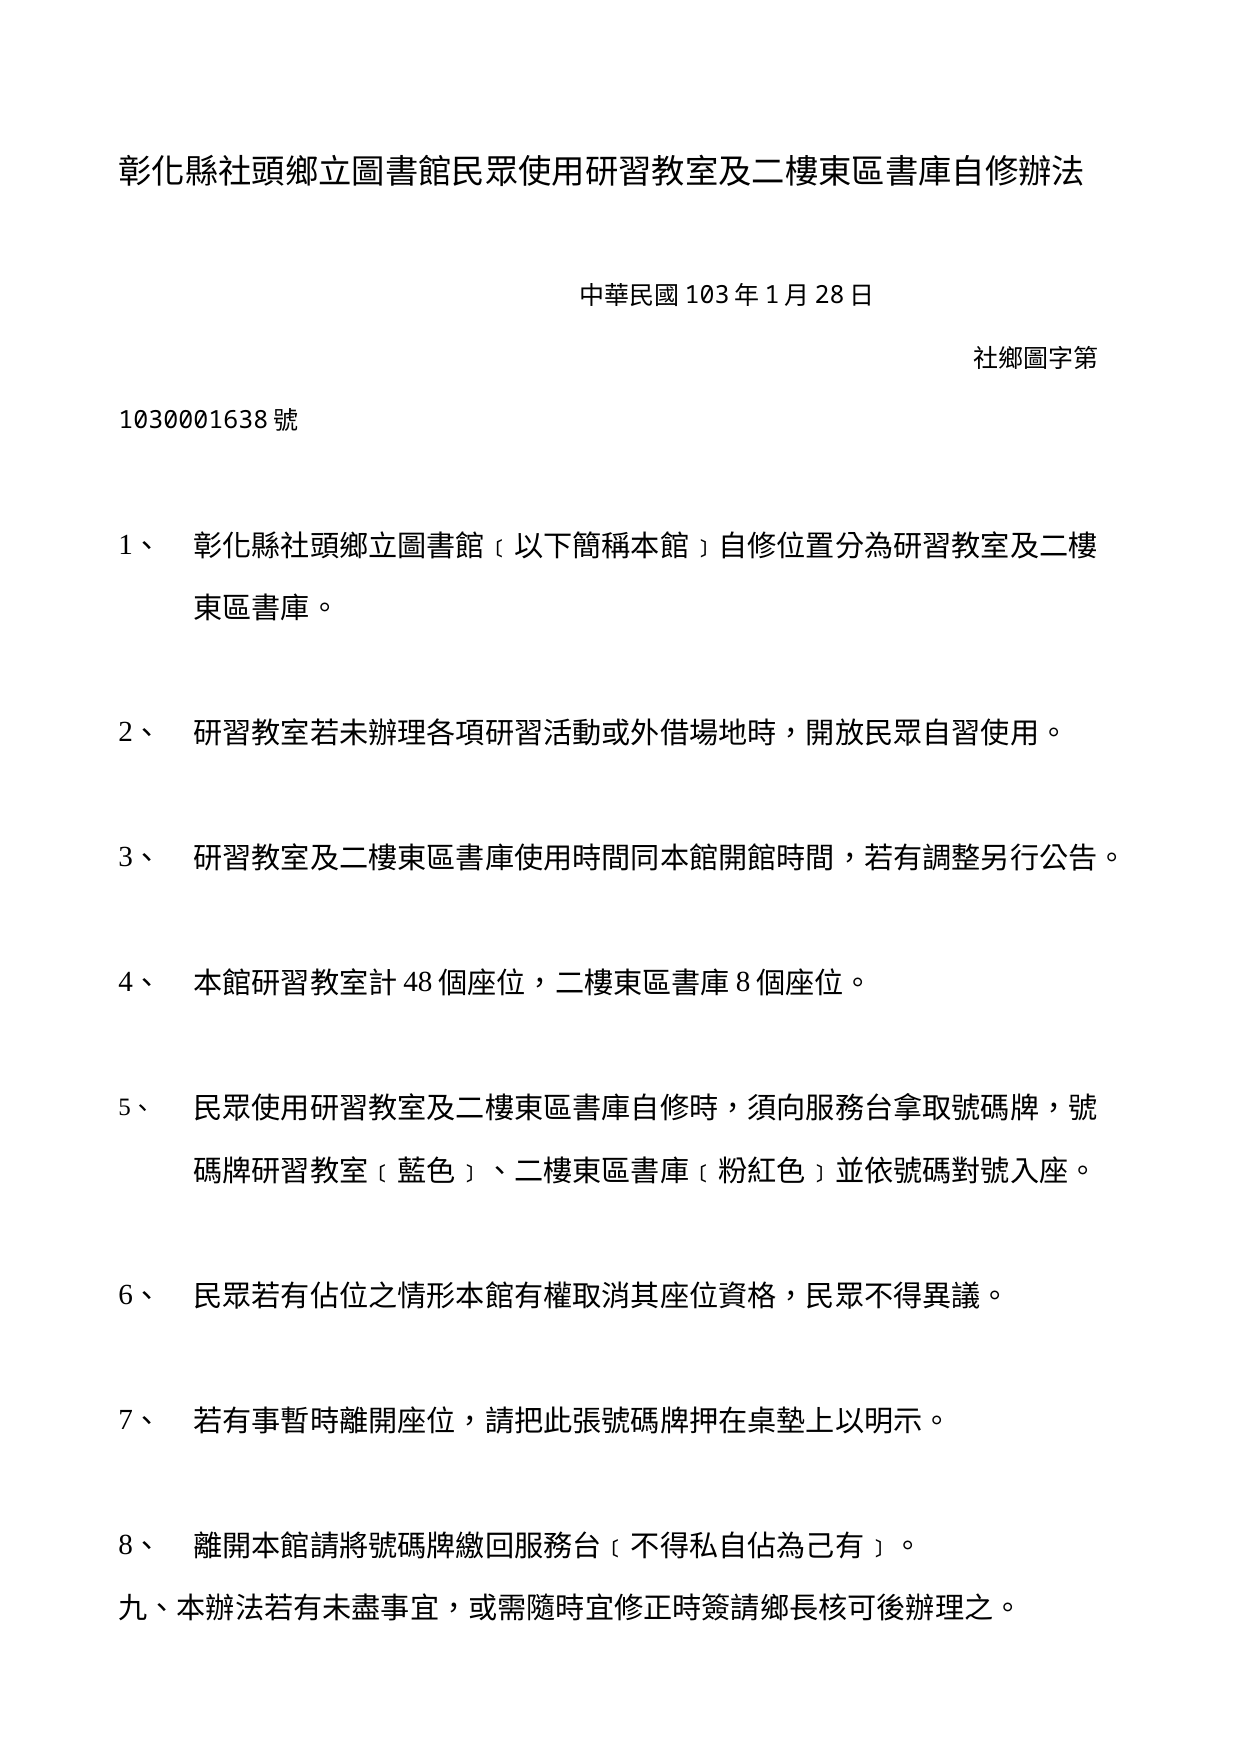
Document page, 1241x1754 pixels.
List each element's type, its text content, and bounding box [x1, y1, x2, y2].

text 社鄉圖字第1030001638號 [118, 314, 1122, 439]
list 彰化縣社頭鄉立圖書館﹝以下簡稱本館﹞自修位置分為研習教室及二樓東區書庫。 [118, 502, 1122, 627]
list 民眾使用研習教室及二樓東區書庫自修時，須向服務台拿取號碼牌，號碼牌研習教室﹝藍色﹞、二樓東區書庫﹝粉紅色﹞並依號碼對號入座。 [118, 1064, 1122, 1189]
list 研習教室若未辦理各項研習活動或外借場地時，開放民眾自習使用。 [118, 689, 1122, 752]
text 中華民國103年1月28日 [118, 252, 1122, 314]
text 九、本辦法若有未盡事宜，或需隨時宜修正時簽請鄉長核可後辦理之。 [118, 1564, 1122, 1627]
list 本館研習教室計48個座位，二樓東區書庫8個座位。 [118, 939, 1122, 1002]
text 彰化縣社頭鄉立圖書館民眾使用研習教室及二樓東區書庫自修辦法 [118, 127, 1122, 189]
list 若有事暫時離開座位，請把此張號碼牌押在桌墊上以明示。 [118, 1377, 1122, 1439]
list 研習教室及二樓東區書庫使用時間同本館開館時間，若有調整另行公告。 [118, 814, 1122, 877]
list 離開本館請將號碼牌繳回服務台﹝不得私自佔為己有﹞。 [118, 1502, 1122, 1564]
list 民眾若有佔位之情形本館有權取消其座位資格，民眾不得異議。 [118, 1252, 1122, 1314]
